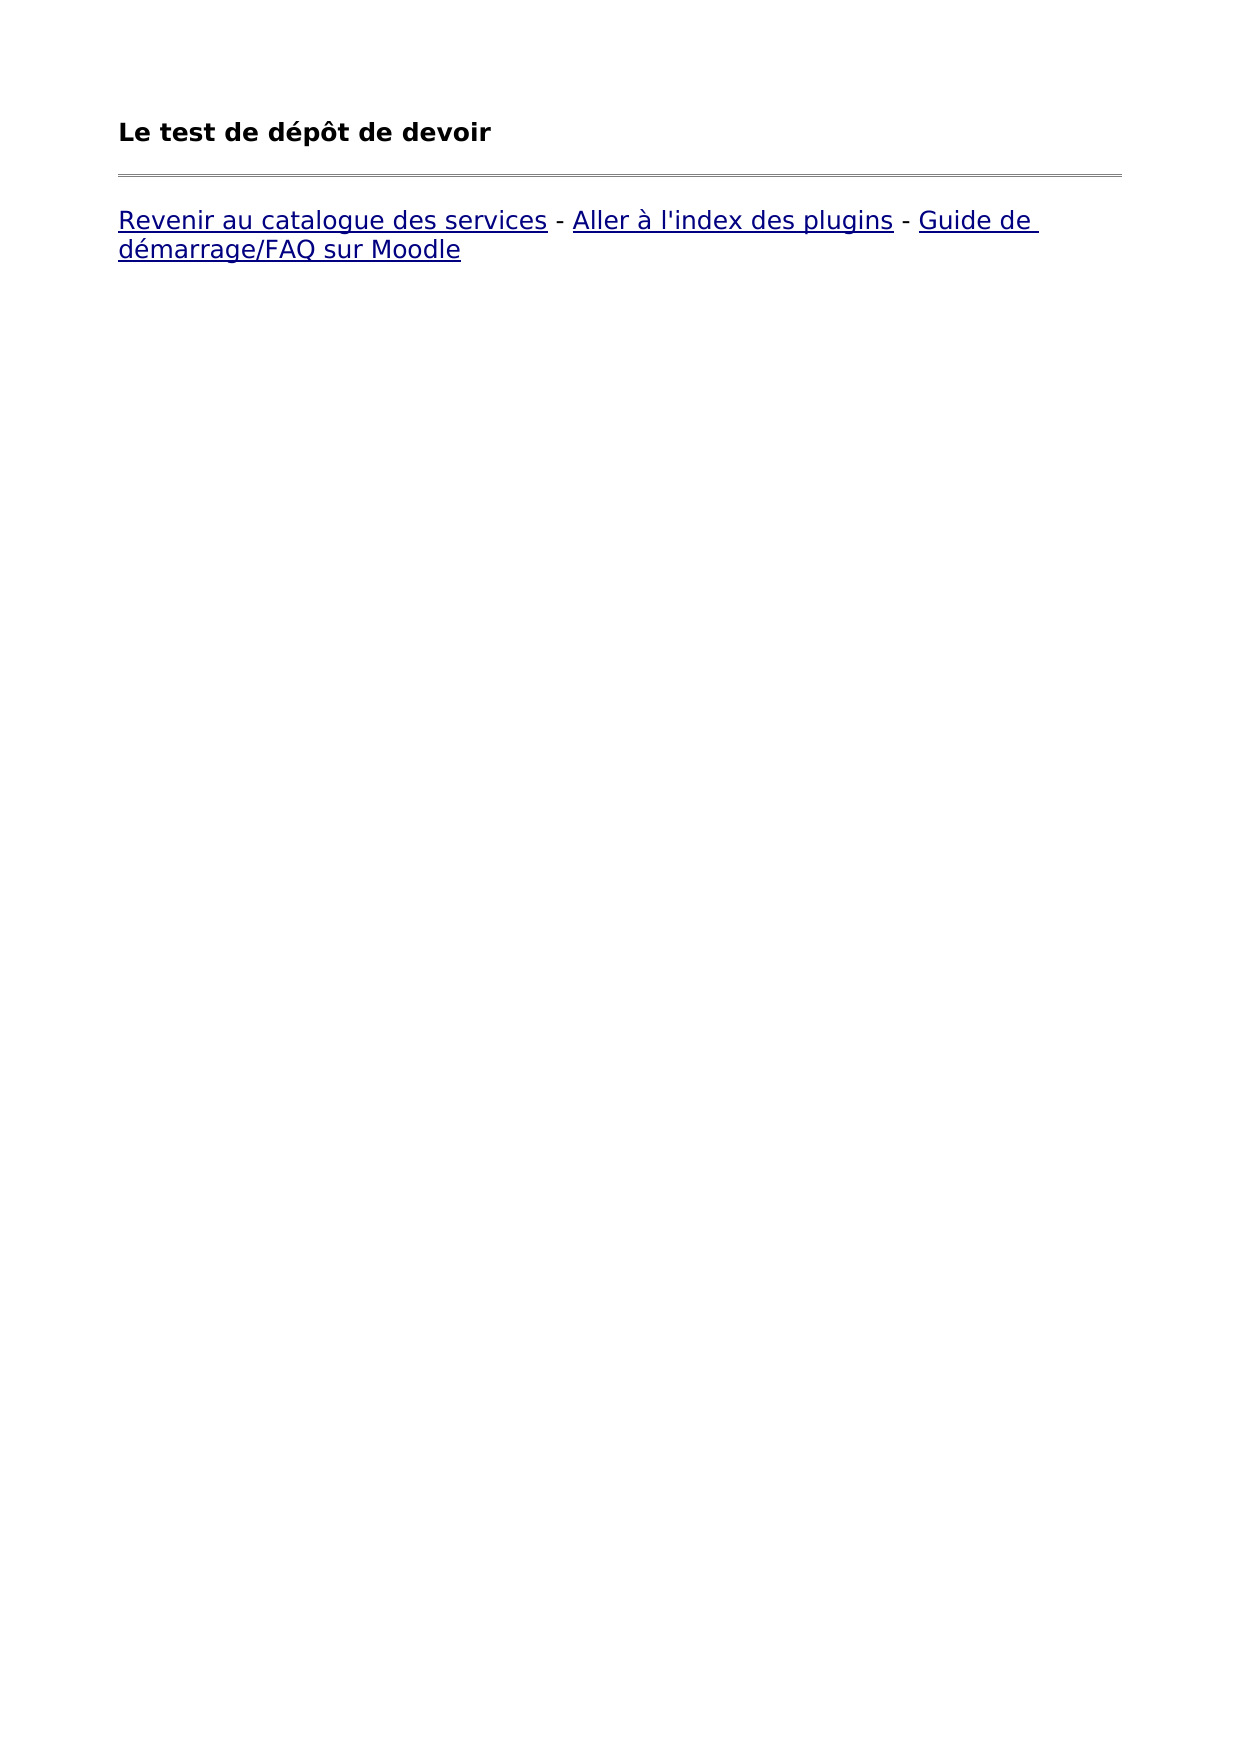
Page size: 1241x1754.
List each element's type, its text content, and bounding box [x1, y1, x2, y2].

subtitle Le test de dépôt de devoir [118, 118, 1122, 147]
text Revenir au catalogue des services - Aller à l'index des plugins - Guide de démarrage/FAQ sur Moodle [118, 206, 1122, 264]
